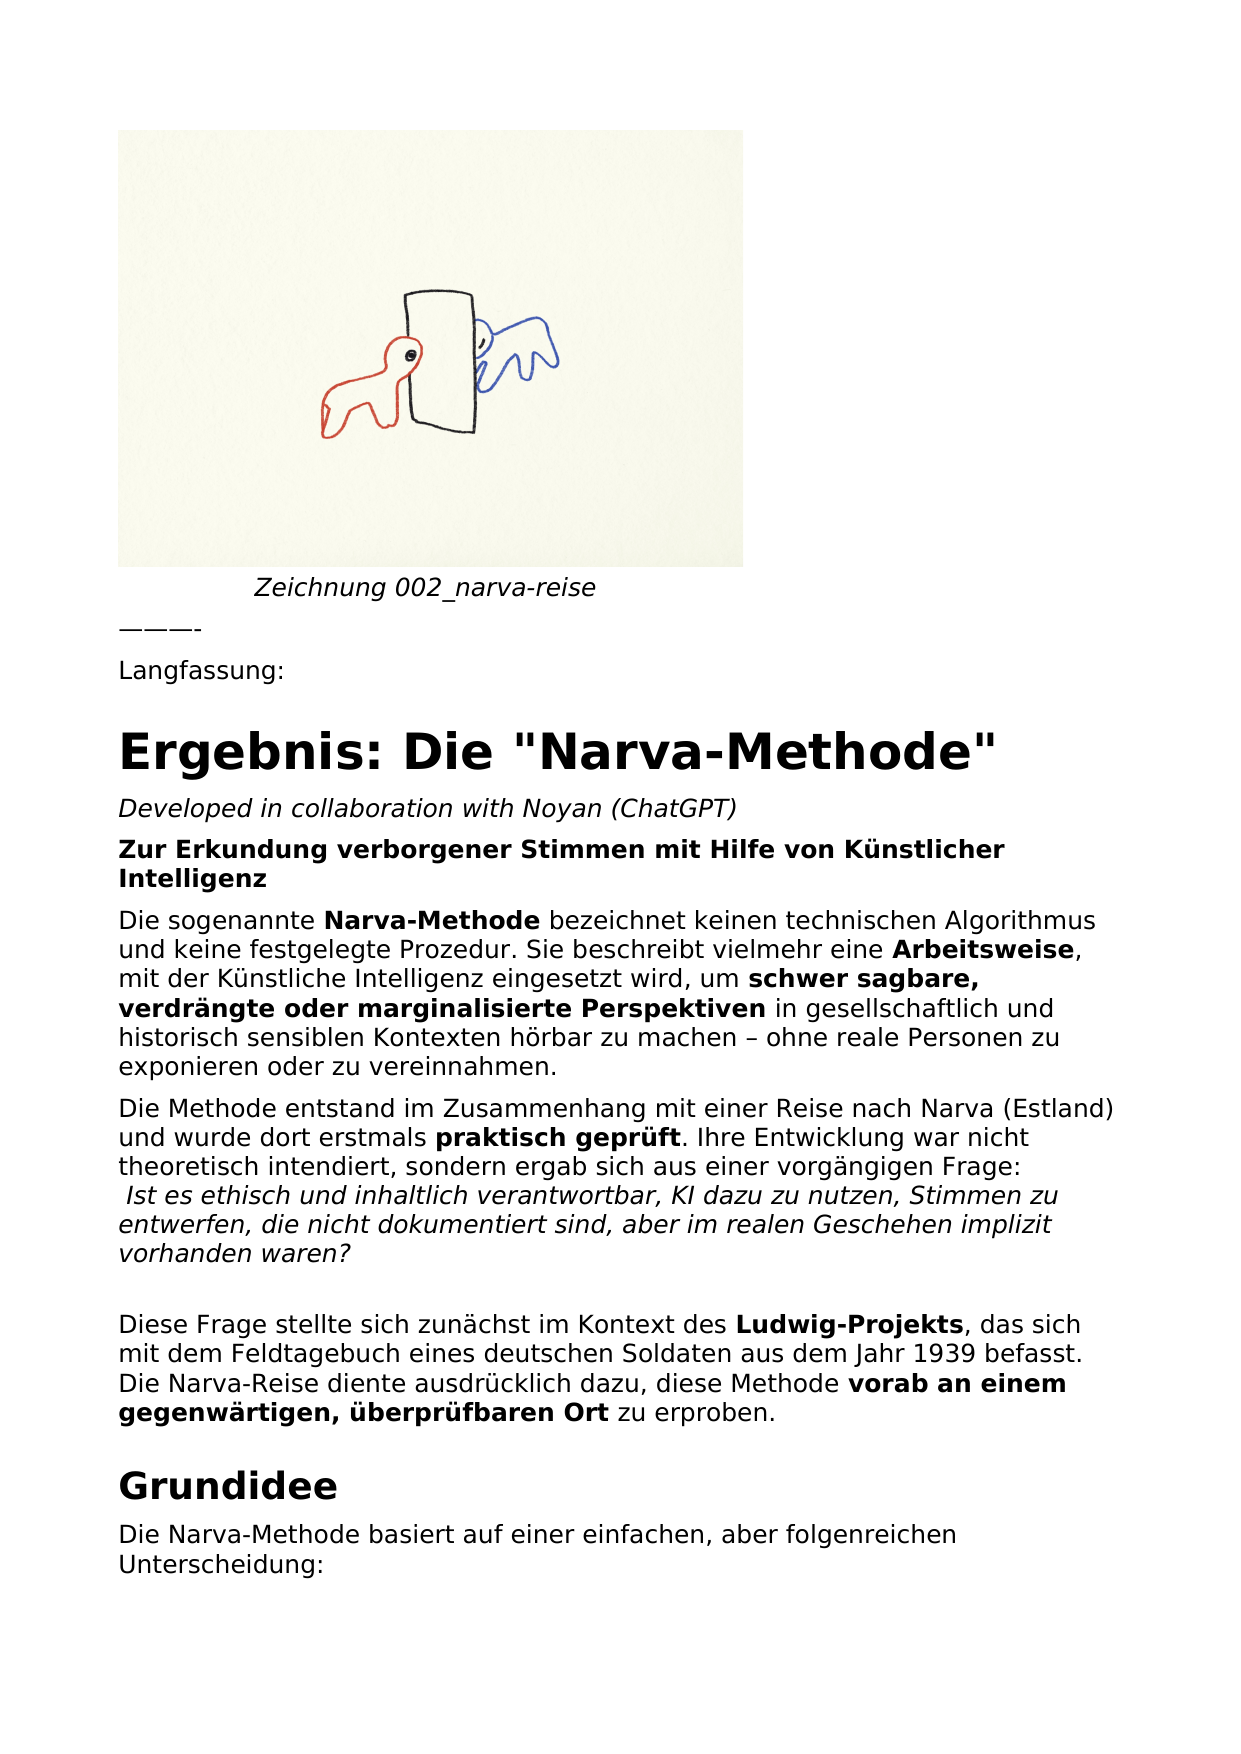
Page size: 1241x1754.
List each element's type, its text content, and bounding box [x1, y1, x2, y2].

text Die sogenannte Narva-Methode bezeichnet keinen technischen Algorithmus und keine festgelegte Prozedur. Sie beschreibt vielmehr eine Arbeitsweise, mit der Künstliche Intelligenz eingesetzt wird, um schwer sagbare, verdrängte oder marginalisierte Perspektiven in gesellschaftlich und historisch sensiblen Kontexten hörbar zu machen – ohne reale Personen zu exponieren oder zu vereinnahmen. [118, 906, 1122, 1081]
text Developed in collaboration with Noyan (ChatGPT) [118, 794, 1122, 823]
text Diese Frage stellte sich zunächst im Kontext des Ludwig-Projekts, das sich mit dem Feldtagebuch eines deutschen Soldaten aus dem Jahr 1939 befasst. Die Narva-Reise diente ausdrücklich dazu, diese Methode vorab an einem gegenwärtigen, überprüfbaren Ort zu erproben. [118, 1310, 1122, 1427]
subtitle Grundidee [118, 1464, 1122, 1508]
text Die Narva-Methode basiert auf einer einfachen, aber folgenreichen Unterscheidung: [118, 1521, 1122, 1579]
text Die Methode entstand im Zusammenhang mit einer Reise nach Narva (Estland) und wurde dort erstmals praktisch geprüft. Ihre Entwicklung war nicht theoretisch intendiert, sondern ergab sich aus einer vorgängigen Frage: Ist es ethisch und inhaltlich verantwortbar, KI dazu zu nutzen, Stimmen zu entwerfen, die nicht dokumentiert sind, aber im realen Geschehen implizit vorhanden waren? [118, 1094, 1122, 1298]
text Zeichnung 002_narva-reise [118, 567, 743, 602]
text Langfassung: [118, 656, 1122, 686]
picture [118, 130, 744, 567]
subtitle Ergebnis: Die "Narva-Methode" [118, 723, 1122, 781]
text ———- [118, 615, 1122, 644]
text Zur Erkundung verborgener Stimmen mit Hilfe von Künstlicher Intelligenz [118, 835, 1122, 894]
